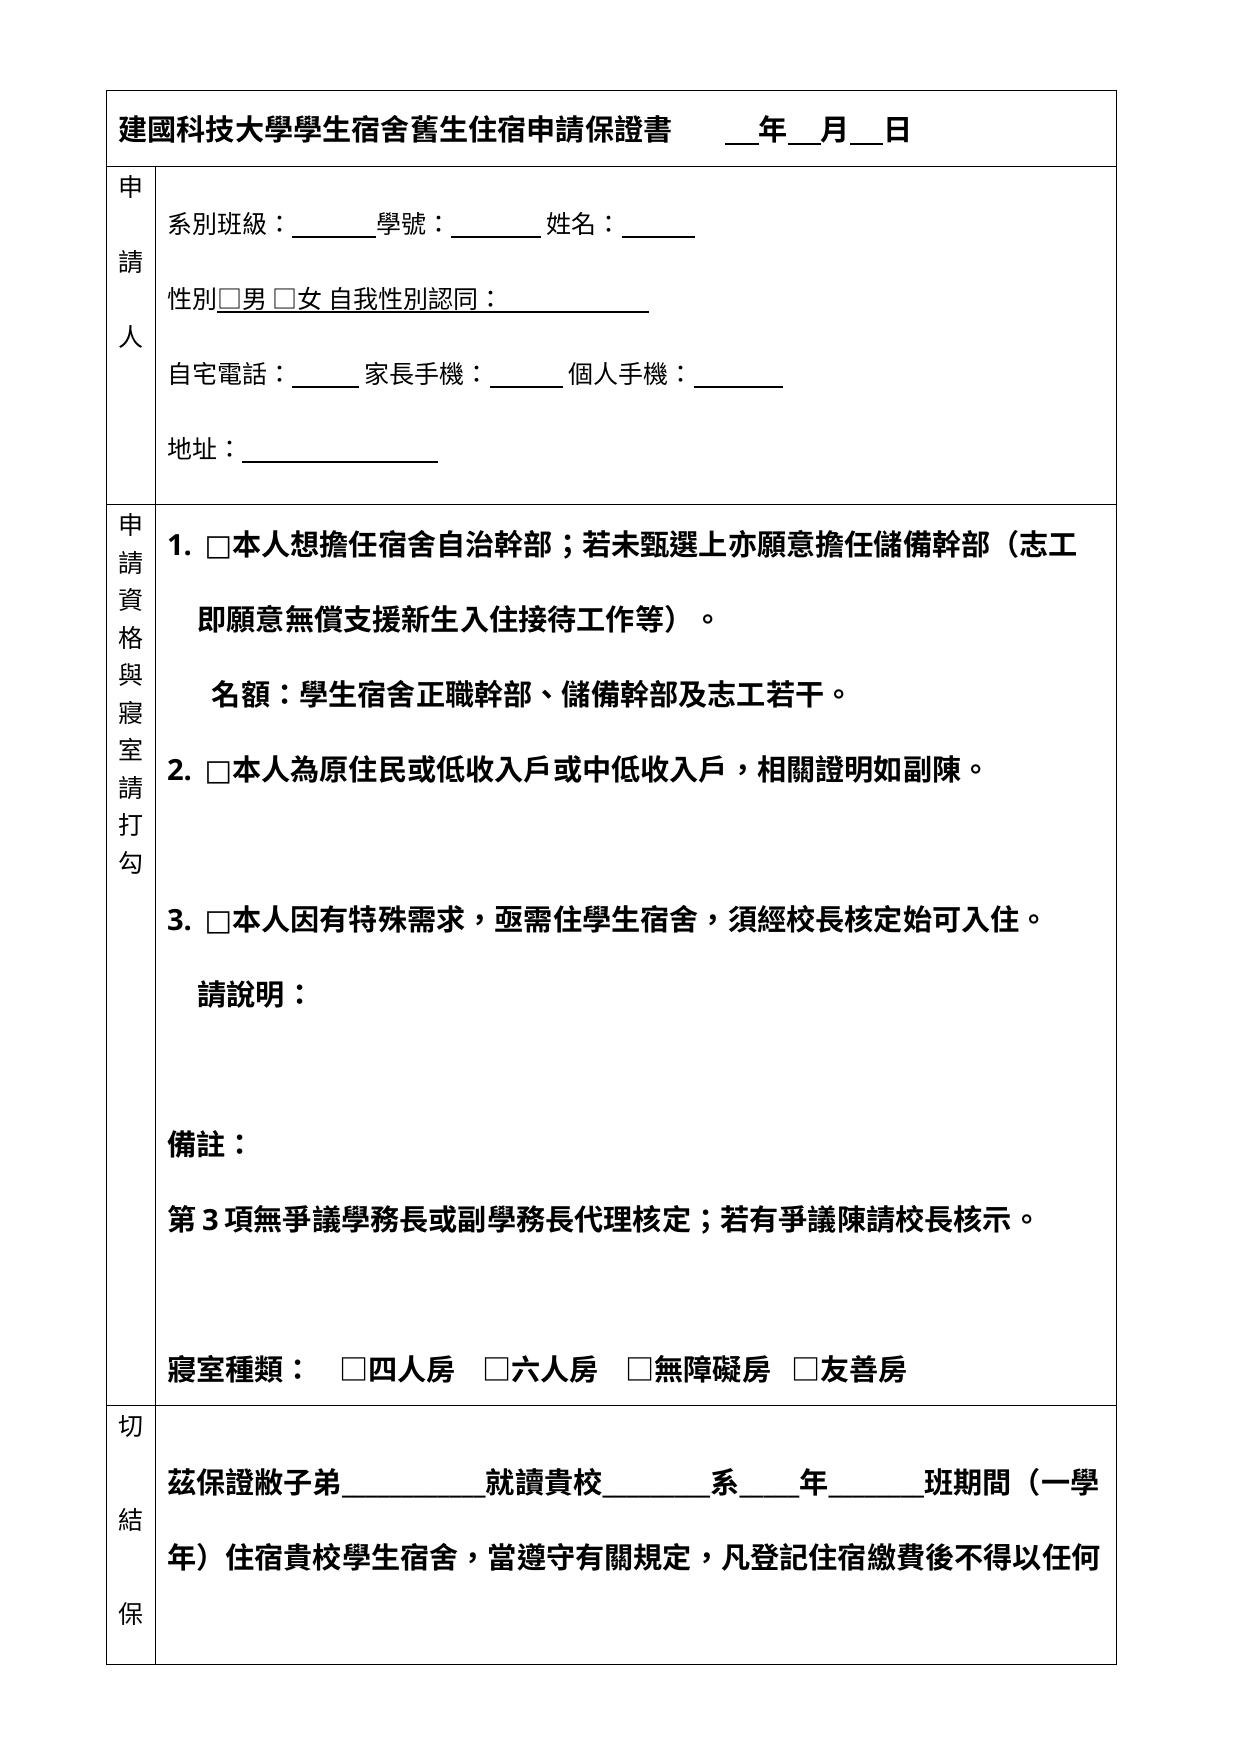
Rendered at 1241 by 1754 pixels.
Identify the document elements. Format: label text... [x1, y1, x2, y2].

table_cell 切結保 [107, 1406, 155, 1663]
table_header 建國科技大學學生宿舍舊生住宿申請保證書 年 月 日 [107, 91, 1116, 166]
table_cell □本人想擔任宿舍自治幹部；若未甄選上亦願意擔任儲備幹部（志工 即願意無償支援新生入住接待工作等）。 名額：學生宿舍正職幹部、儲備幹部及志工若干。 □本人為原住民或低收入戶或中低收入戶，相關證明如副陳。 □本人因有特殊需求，亟需住學生宿舍，須經校長核定始可入住。 請說明： 備註： 第3項無爭議學務長或副學務長代理核定；若有爭議陳請校長核示。 寢室種類： □四人房 □六人房 □無障礙房 □友善房 [156, 505, 1116, 1405]
table_cell 申請資格與寢室請打勾 [107, 505, 155, 1405]
table_cell 茲保證敝子弟____________就讀貴校_________系_____年________班期間（一學年）住宿貴校學生宿舍，當遵守有關規定，凡登記住宿繳費後不得以任何 [156, 1406, 1116, 1663]
table_cell 申請人 [107, 167, 155, 504]
table_cell 系別班級： 學號： 姓名： 性別□男 □女 自我性別認同： 自宅電話： 家長手機： 個人手機： 地址： [156, 167, 1116, 504]
